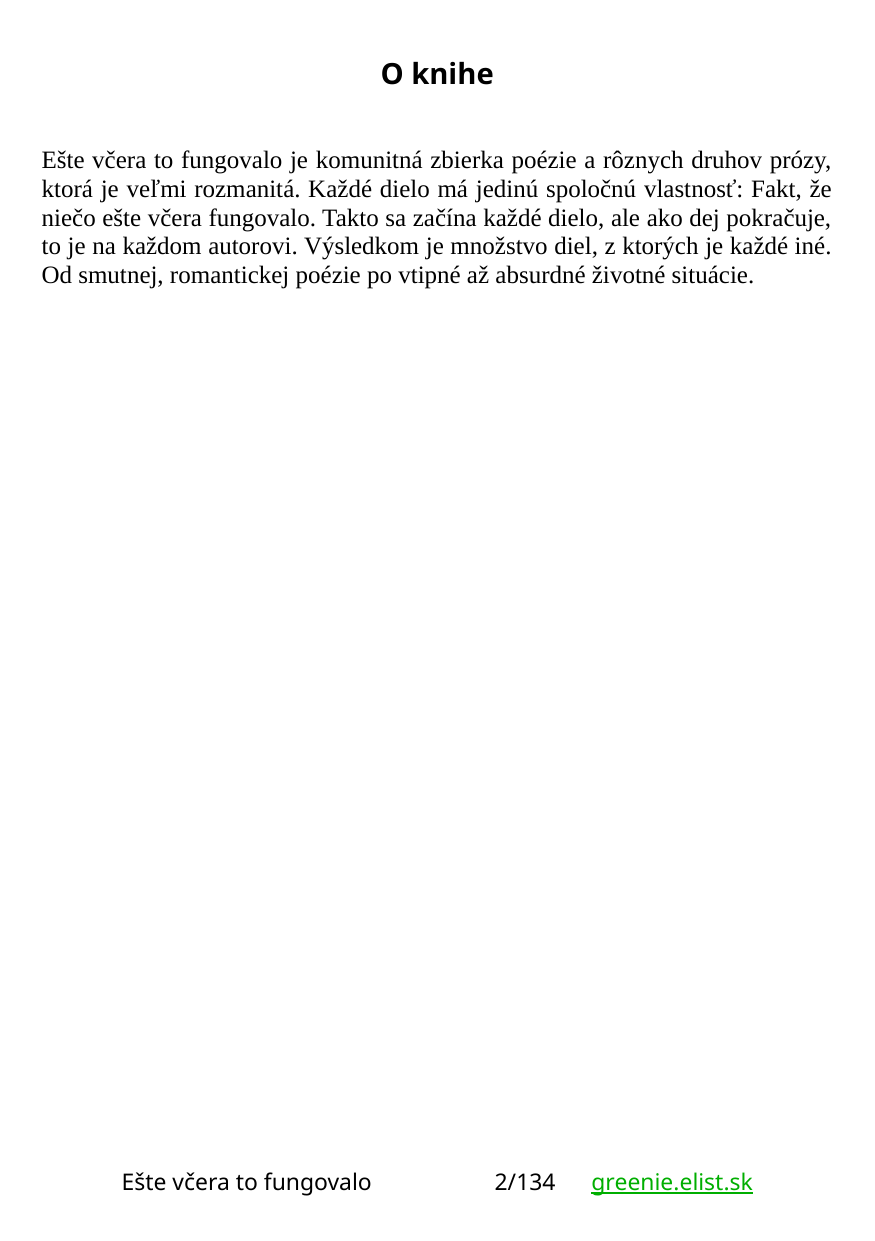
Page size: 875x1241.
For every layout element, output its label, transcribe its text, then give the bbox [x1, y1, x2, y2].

text Ešte včera to fungovalo je komunitná zbierka poézie a rôznych druhov prózy, ktorá je veľmi rozmanitá. Každé dielo má jedinú spoločnú vlastnosť: Fakt, že niečo ešte včera fungovalo. Takto sa začína každé dielo, ale ako dej pokračuje, to je na každom autorovi. Výsledkom je množstvo diel, z ktorých je každé iné. Od smutnej, romantickej poézie po vtipné až absurdné životné situácie. [41, 145, 833, 289]
subtitle O knihe [41, 53, 833, 93]
